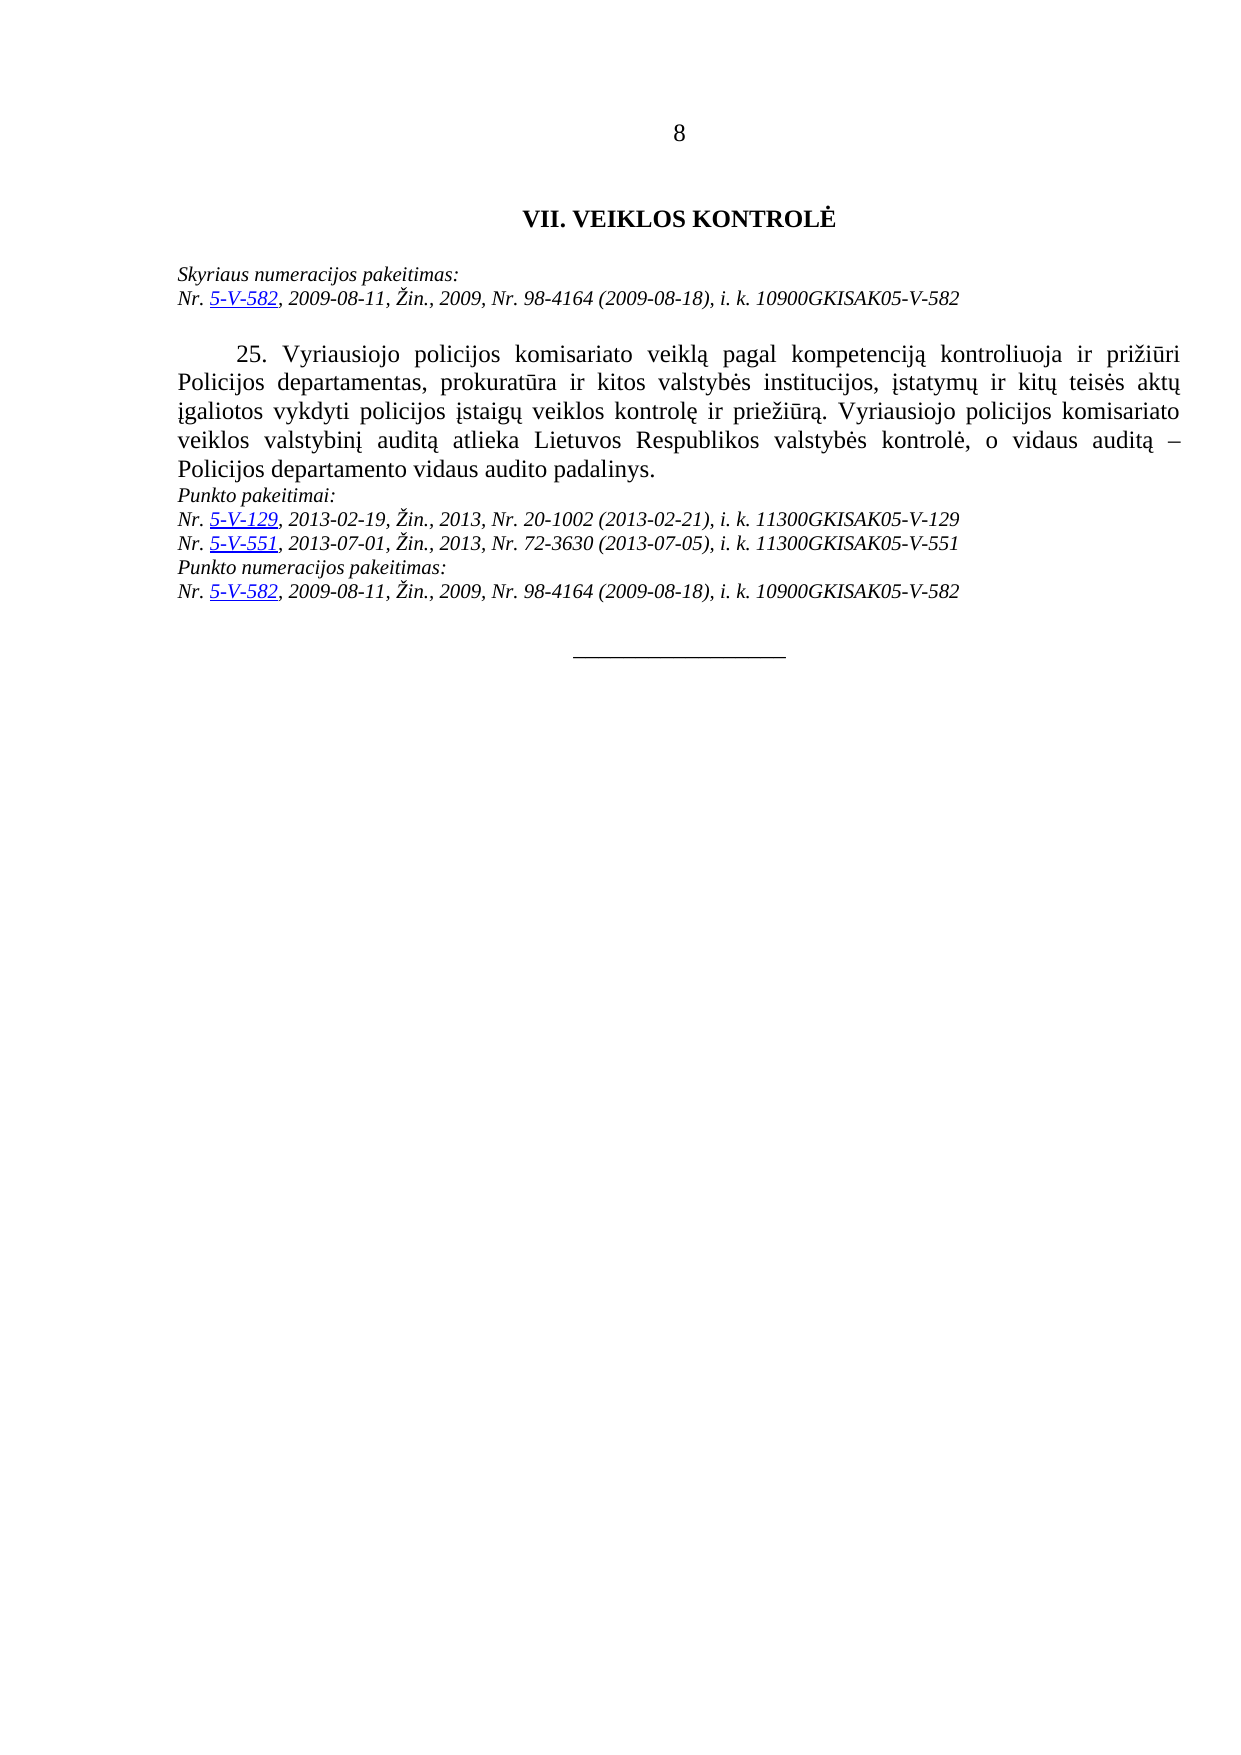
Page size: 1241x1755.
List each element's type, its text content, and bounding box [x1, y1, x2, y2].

text VII. VEIKLOS KONTROLĖ [177, 204, 1181, 233]
text Nr. 5-V-582, 2009-08-11, Žin., 2009, Nr. 98-4164 (2009-08-18), i. k. 10900GKISAK05-V-582 [177, 579, 1181, 603]
text _________________ [177, 632, 1181, 660]
text Skyriaus numeracijos pakeitimas: [177, 262, 1181, 286]
text Punkto pakeitimai: [177, 482, 1181, 507]
text Nr. 5-V-582, 2009-08-11, Žin., 2009, Nr. 98-4164 (2009-08-18), i. k. 10900GKISAK05-V-582 [177, 286, 1181, 310]
text Nr. 5-V-551, 2013-07-01, Žin., 2013, Nr. 72-3630 (2013-07-05), i. k. 11300GKISAK05-V-551 [177, 531, 1181, 555]
text Nr. 5-V-129, 2013-02-19, Žin., 2013, Nr. 20-1002 (2013-02-21), i. k. 11300GKISAK05-V-129 [177, 507, 1181, 531]
text 25. Vyriausiojo policijos komisariato veiklą pagal kompetenciją kontroliuoja ir prižiūri Policijos departamentas, prokuratūra ir kitos valstybės institucijos, įstatymų ir kitų teisės aktų įgaliotos vykdyti policijos įstaigų veiklos kontrolę ir priežiūrą. Vyriausiojo policijos komisariato veiklos valstybinį auditą atlieka Lietuvos Respublikos valstybės kontrolė, o vidaus auditą – Policijos departamento vidaus audito padalinys. [177, 339, 1181, 482]
text Punkto numeracijos pakeitimas: [177, 555, 1181, 579]
